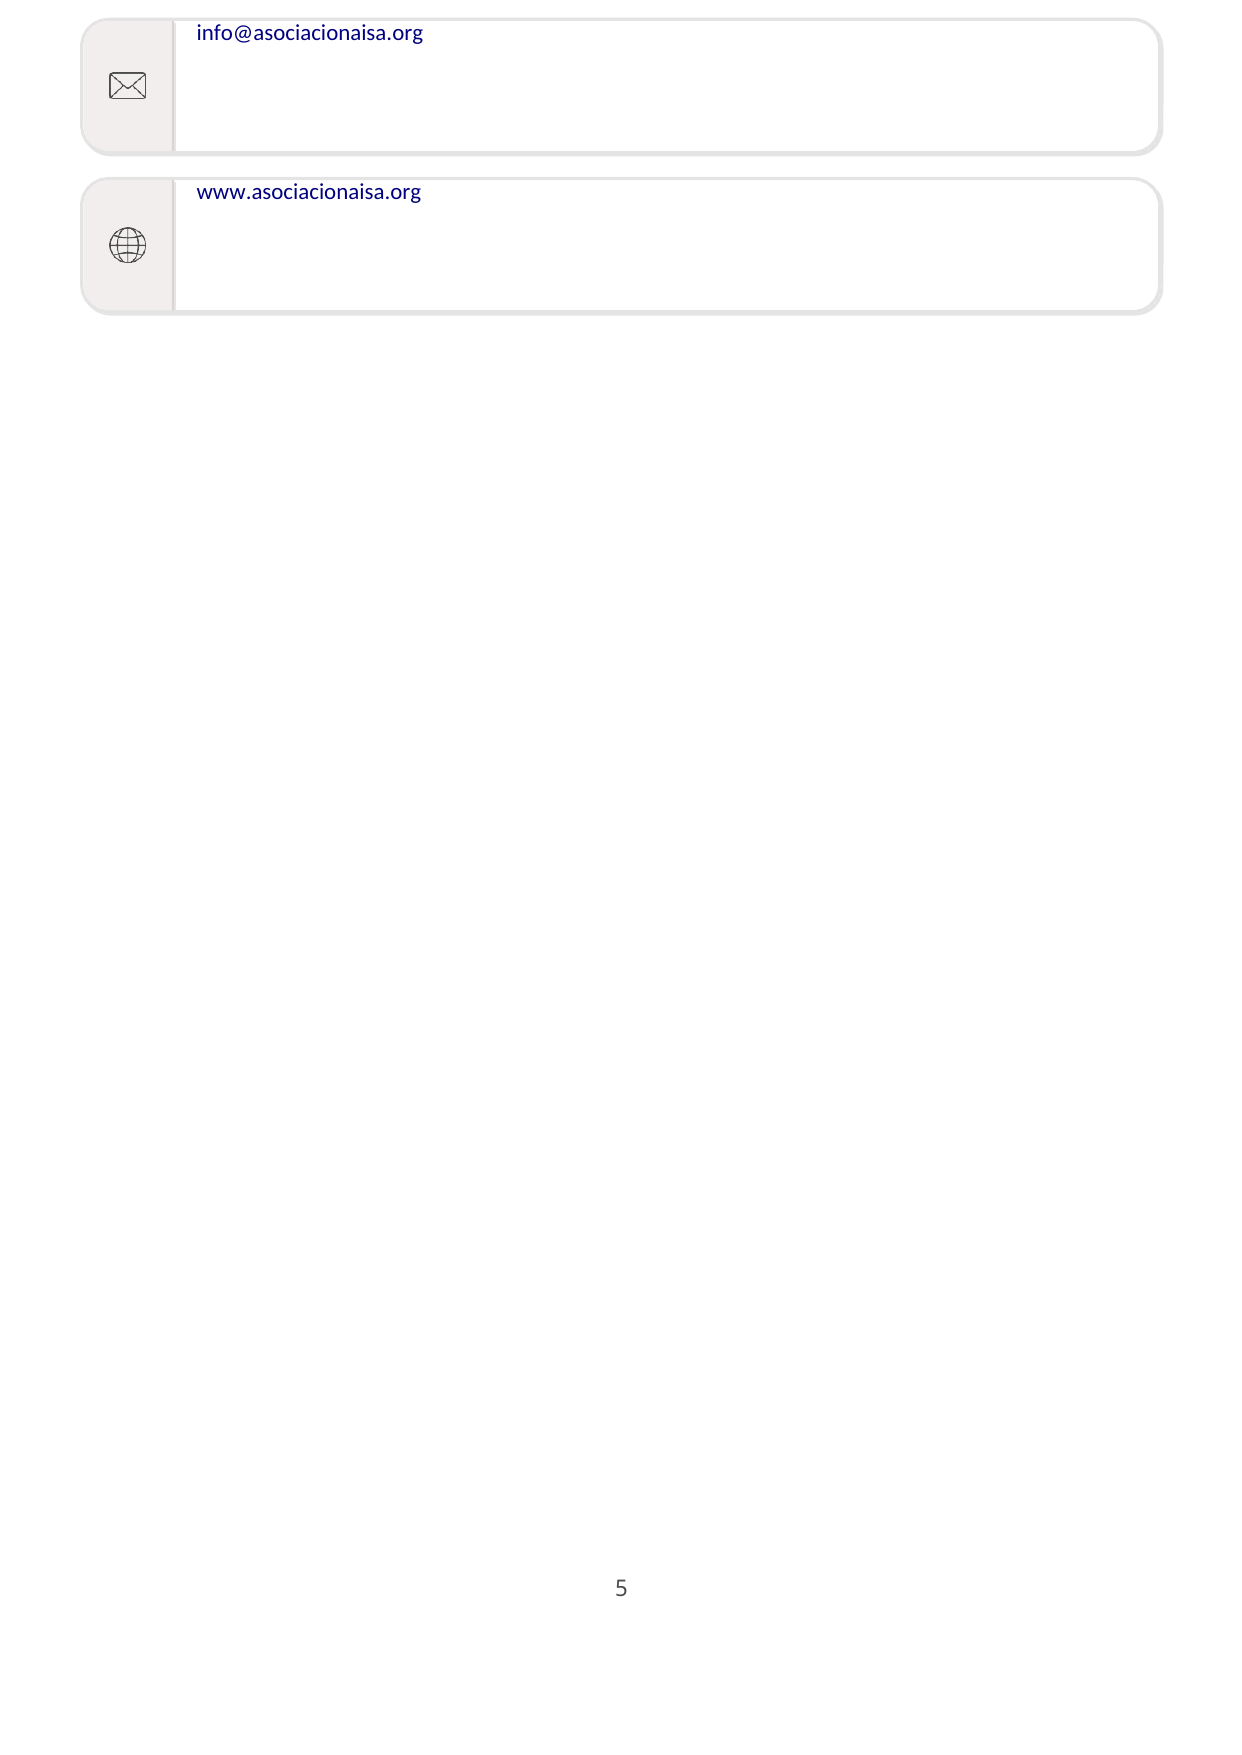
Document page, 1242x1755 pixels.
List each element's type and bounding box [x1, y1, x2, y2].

picture [109, 227, 146, 263]
picture [109, 72, 146, 99]
